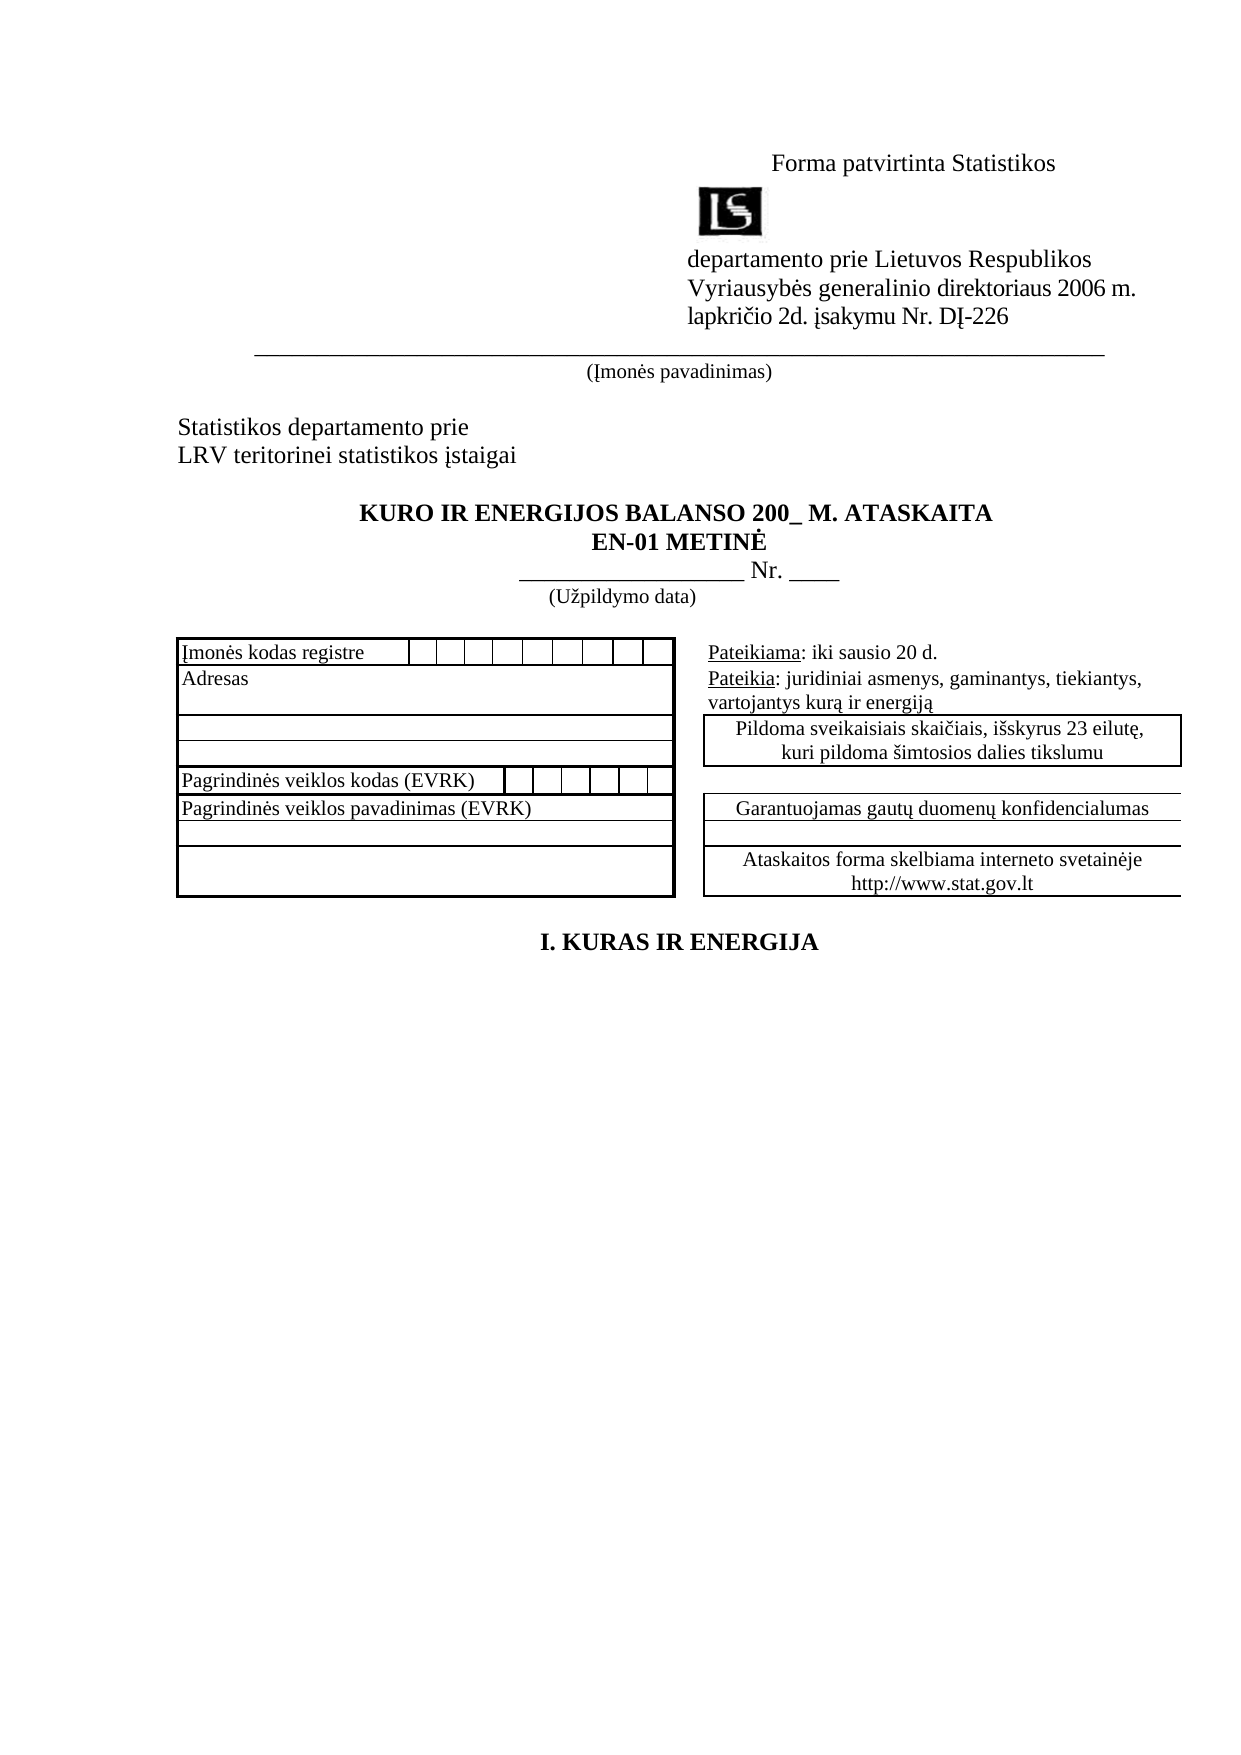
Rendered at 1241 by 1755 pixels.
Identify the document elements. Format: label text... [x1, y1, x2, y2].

table_header [518, 640, 522, 664]
table_header [183, 148, 676, 330]
table_cell [676, 740, 703, 765]
table_header [676, 637, 704, 664]
table_header [488, 640, 492, 664]
text KURO IR ENERGIJOS BALANSO 200_ M. ATASKAITA [177, 498, 1181, 527]
text I. KURAS IR ENERGIJA [177, 927, 1181, 956]
table_cell [704, 767, 1181, 792]
table_cell Pildoma sveikaisiais skaičiais, išskyrus 23 eilutę, kuri pildoma šimtosios dalies tikslumu [705, 716, 1180, 765]
table_cell [676, 765, 704, 792]
table_header [548, 640, 552, 664]
table_cell [676, 714, 703, 739]
table_cell [179, 847, 672, 895]
text EN-01 METINĖ [177, 527, 1181, 556]
table_cell [676, 664, 704, 714]
table_header [583, 640, 587, 664]
table_cell Pateikia: juridiniai asmenys, gaminantys, tiekiantys, vartojantys kurą ir energiją [704, 664, 1181, 714]
text (Įmonės pavadinimas) [177, 359, 1181, 383]
table_cell [676, 793, 703, 819]
table_header [432, 640, 436, 664]
table_cell Garantuojamas gautų duomenų konfidencialumas [705, 794, 1181, 819]
table_header [460, 640, 464, 664]
text (Užpildymo data) [177, 584, 1181, 608]
table_cell [643, 768, 647, 792]
text Statistikos departamento prie [177, 412, 1181, 441]
table_cell Adresas [179, 666, 672, 714]
table_cell [562, 768, 566, 792]
table_cell [614, 768, 618, 792]
text __________________ Nr. ____ [177, 556, 1181, 584]
table_header [437, 640, 441, 664]
text ____________________________________________________________________ [177, 330, 1181, 359]
table_cell [676, 845, 703, 895]
table_header [578, 640, 582, 664]
text LRV teritorinei statistikos įstaigai [177, 441, 1181, 469]
table_header [553, 640, 557, 664]
table_cell [1177, 821, 1181, 845]
table_header Pateikiama: iki sausio 20 d. [704, 637, 1181, 664]
table_cell [557, 768, 561, 792]
table_cell [676, 820, 703, 845]
table_header [523, 640, 527, 664]
table_header [465, 640, 469, 664]
table_cell [648, 768, 652, 792]
